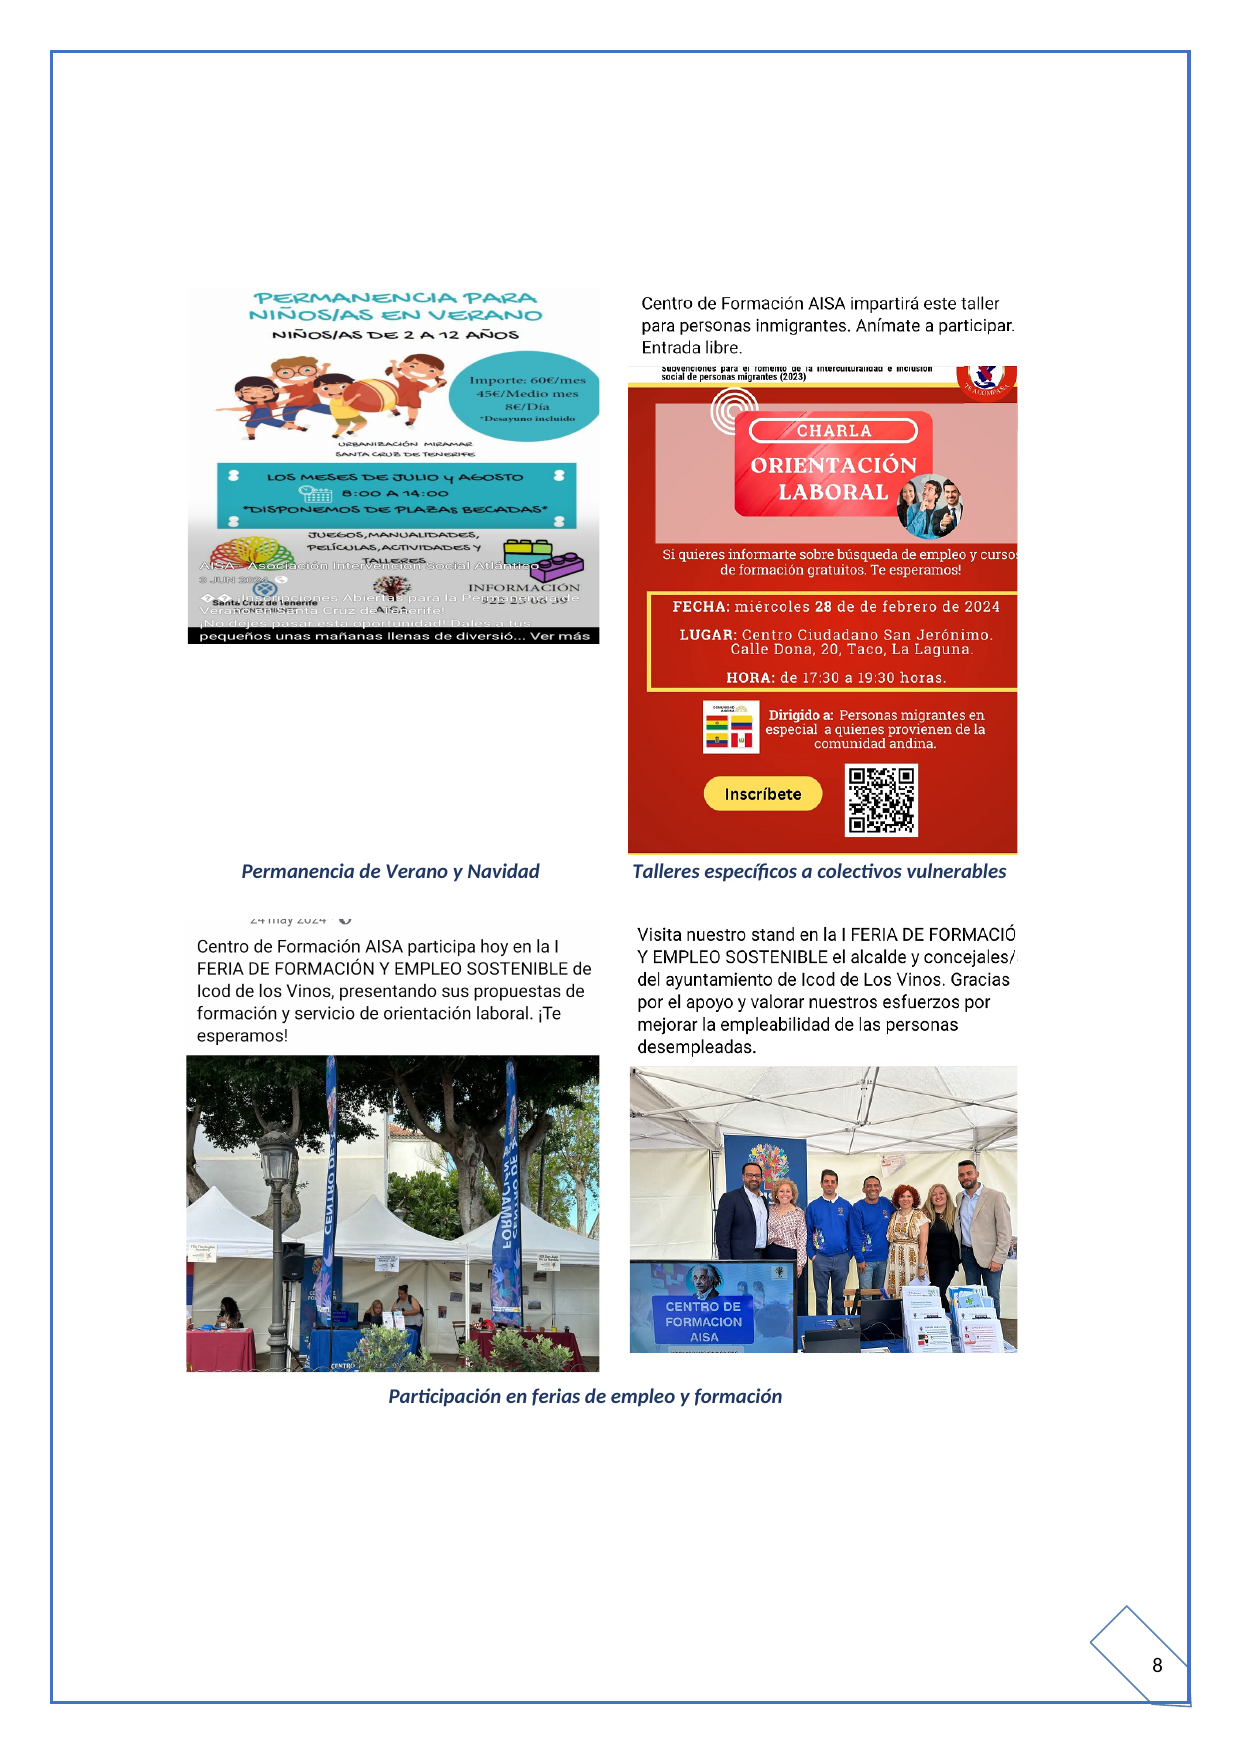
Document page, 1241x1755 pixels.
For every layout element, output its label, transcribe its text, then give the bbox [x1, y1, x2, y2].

table_header [599, 288, 628, 855]
table_cell [179, 914, 599, 1380]
subtitle OTRAS ACTIVIDADES [212, 163, 1072, 202]
table_cell Participación en ferias de empleo y formación [179, 1380, 1017, 1432]
table_cell [599, 914, 1017, 1380]
table_cell Permanencia de Verano y Navidad [179, 855, 599, 914]
table_cell Talleres específicos a colectivos vulnerables [599, 855, 1017, 914]
table_cell [599, 1432, 1017, 1701]
table_header [179, 288, 599, 855]
table_cell [179, 1432, 599, 1701]
